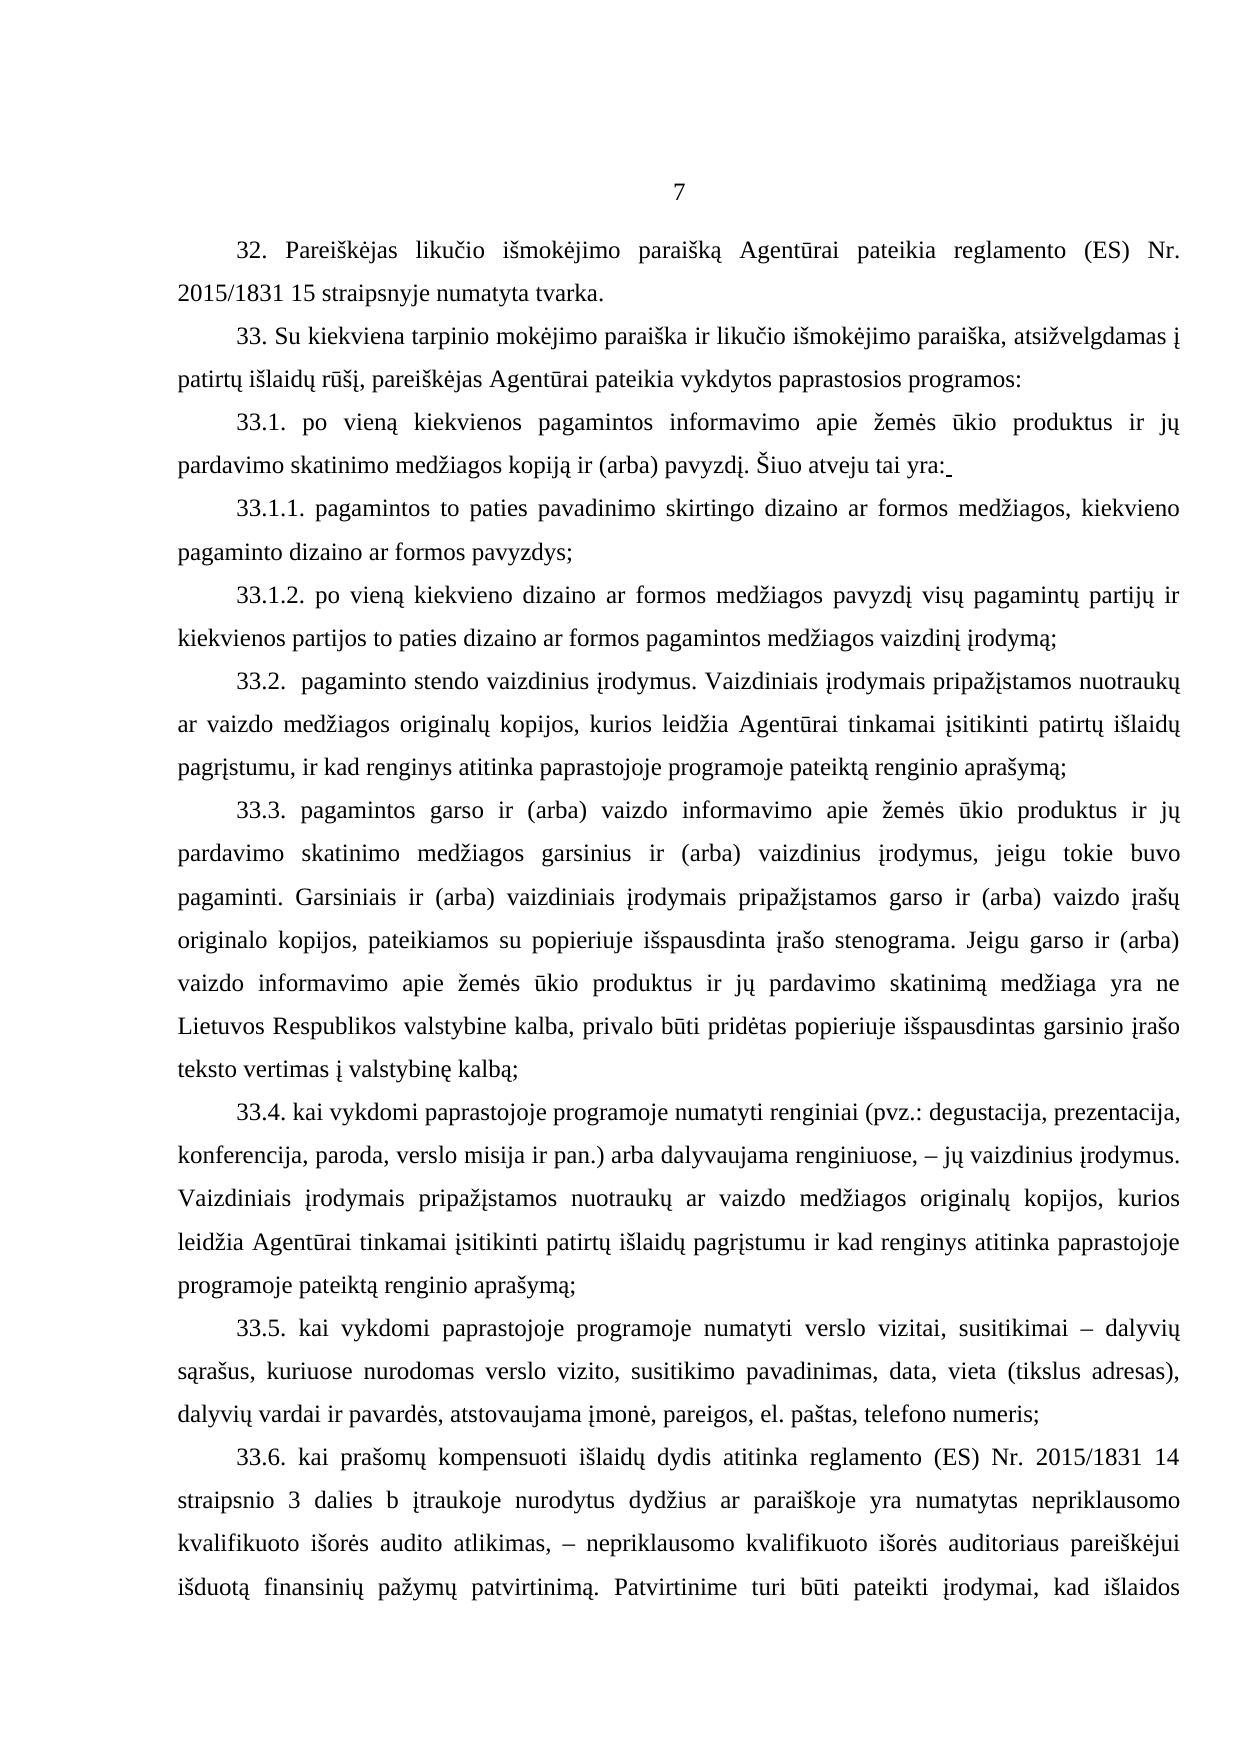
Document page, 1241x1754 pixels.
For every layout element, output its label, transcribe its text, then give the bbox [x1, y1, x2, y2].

text 33.1. po vieną kiekvienos pagamintos informavimo apie žemės ūkio produktus ir jų pardavimo skatinimo medžiagos kopiją ir (arba) pavyzdį. Šiuo atveju tai yra: [177, 407, 1181, 479]
text 33.6. kai prašomų kompensuoti išlaidų dydis atitinka reglamento (ES) Nr. 2015/1831 14 straipsnio 3 dalies b įtraukoje nurodytus dydžius ar paraiškoje yra numatytas nepriklausomo kvalifikuoto išorės audito atlikimas, – nepriklausomo kvalifikuoto išorės auditoriaus pareiškėjui išduotą finansinių pažymų patvirtinimą. Patvirtinime turi būti pateikti įrodymai, kad išlaidos [177, 1442, 1181, 1600]
text 33.1.2. po vieną kiekvieno dizaino ar formos medžiagos pavyzdį visų pagamintų partijų ir kiekvienos partijos to paties dizaino ar formos pagamintos medžiagos vaizdinį įrodymą; [177, 580, 1181, 652]
text 32. Pareiškėjas likučio išmokėjimo paraišką Agentūrai pateikia reglamento (ES) Nr. 2015/1831 15 straipsnyje numatyta tvarka. [177, 235, 1181, 307]
text 33.3. pagamintos garso ir (arba) vaizdo informavimo apie žemės ūkio produktus ir jų pardavimo skatinimo medžiagos garsinius ir (arba) vaizdinius įrodymus, jeigu tokie buvo pagaminti. Garsiniais ir (arba) vaizdiniais įrodymais pripažįstamos garso ir (arba) vaizdo įrašų originalo kopijos, pateikiamos su popieriuje išspausdinta įrašo stenograma. Jeigu garso ir (arba) vaizdo informavimo apie žemės ūkio produktus ir jų pardavimo skatinimą medžiaga yra ne Lietuvos Respublikos valstybine kalba, privalo būti pridėtas popieriuje išspausdintas garsinio įrašo teksto vertimas į valstybinę kalbą; [177, 795, 1181, 1083]
text 33.2. pagaminto stendo vaizdinius įrodymus. Vaizdiniais įrodymais pripažįstamos nuotraukų ar vaizdo medžiagos originalų kopijos, kurios leidžia Agentūrai tinkamai įsitikinti patirtų išlaidų pagrįstumu, ir kad renginys atitinka paprastojoje programoje pateiktą renginio aprašymą; [177, 666, 1181, 781]
text 33.5. kai vykdomi paprastojoje programoje numatyti verslo vizitai, susitikimai – dalyvių sąrašus, kuriuose nurodomas verslo vizito, susitikimo pavadinimas, data, vieta (tikslus adresas), dalyvių vardai ir pavardės, atstovaujama įmonė, pareigos, el. paštas, telefono numeris; [177, 1313, 1181, 1428]
text 33.1.1. pagamintos to paties pavadinimo skirtingo dizaino ar formos medžiagos, kiekvieno pagaminto dizaino ar formos pavyzdys; [177, 493, 1181, 565]
text 33.4. kai vykdomi paprastojoje programoje numatyti renginiai (pvz.: degustacija, prezentacija, konferencija, paroda, verslo misija ir pan.) arba dalyvaujama renginiuose, – jų vaizdinius įrodymus. Vaizdiniais įrodymais pripažįstamos nuotraukų ar vaizdo medžiagos originalų kopijos, kurios leidžia Agentūrai tinkamai įsitikinti patirtų išlaidų pagrįstumu ir kad renginys atitinka paprastojoje programoje pateiktą renginio aprašymą; [177, 1097, 1181, 1298]
text 33. Su kiekviena tarpinio mokėjimo paraiška ir likučio išmokėjimo paraiška, atsižvelgdamas į patirtų išlaidų rūšį, pareiškėjas Agentūrai pateikia vykdytos paprastosios programos: [177, 321, 1181, 393]
